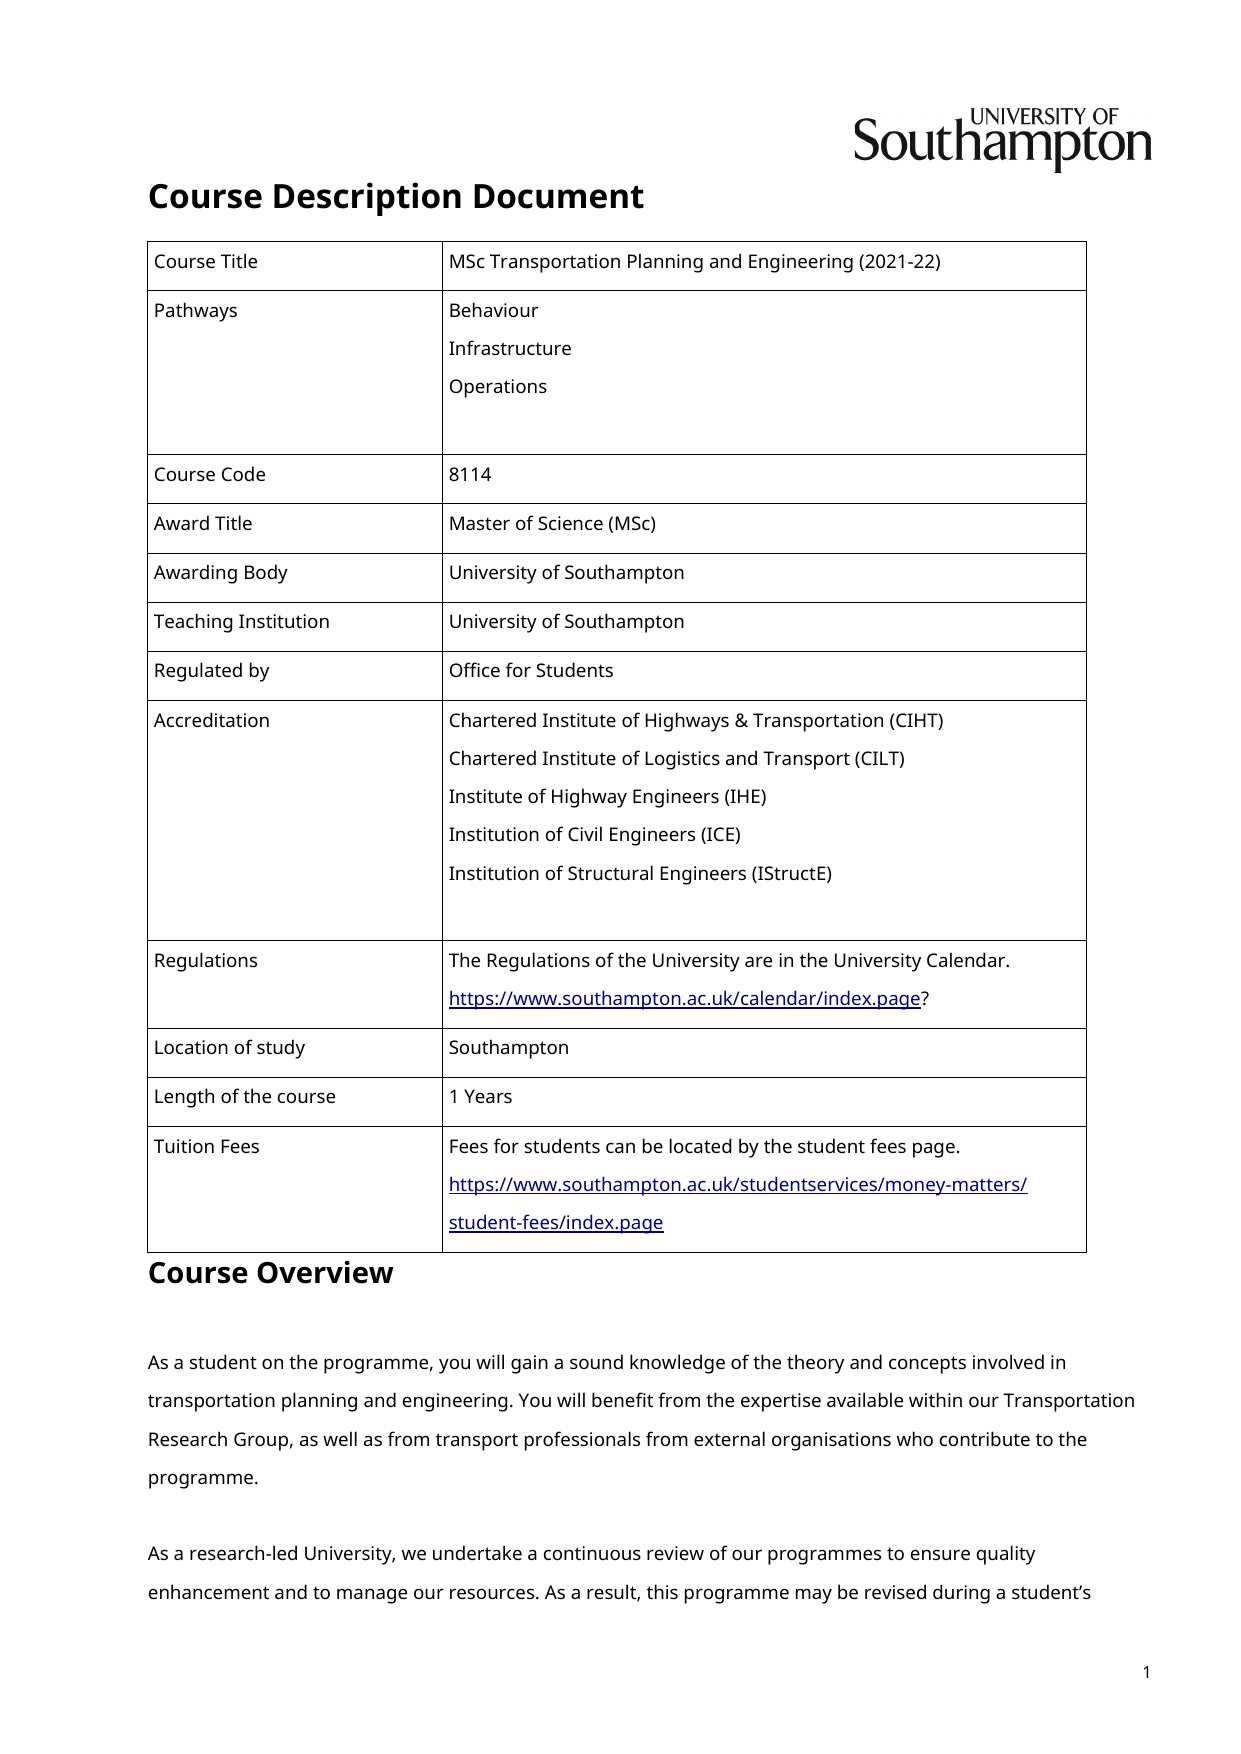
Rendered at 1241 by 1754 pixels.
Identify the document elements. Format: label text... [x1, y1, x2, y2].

table_cell Pathways [148, 291, 442, 454]
table_cell Chartered Institute of Highways & Transportation (CIHT) Chartered Institute of Logistics and Transport (CILT) Institute of Highway Engineers (IHE) Institution of Civil Engineers (ICE) Institution of Structural Engineers (IStructE) [443, 701, 1086, 940]
table_cell Tuition Fees [148, 1127, 442, 1252]
table_cell Length of the course [148, 1078, 442, 1126]
table_header MSc Transportation Planning and Engineering (2021-22) [443, 242, 1086, 290]
text As a student on the programme, you will gain a sound knowledge of the theory and concepts involved in transportation planning and engineering. You will benefit from the expertise available within our Transportation Research Group, as well as from transport professionals from external organisations who contribute to the programme. As a research-led University, we undertake a continuous review of our programmes to ensure quality enhancement and to manage our resources. As a result, this programme may be revised during a student’s [148, 1349, 1152, 1604]
table_cell Course Code [148, 455, 442, 503]
table_cell Fees for students can be located by the student fees page. https://www.southampton.ac.uk/studentservices/money-matters/student-fees/index.page [443, 1127, 1086, 1252]
table_cell 8114 [443, 455, 1086, 503]
table_cell University of Southampton [443, 603, 1086, 651]
subtitle Course Description Document [148, 173, 1152, 218]
table_cell Regulations [148, 941, 442, 1028]
table_cell Regulated by [148, 652, 442, 700]
table_cell University of Southampton [443, 554, 1086, 602]
table_cell Awarding Body [148, 554, 442, 602]
table_cell 1 Years [443, 1078, 1086, 1126]
table_cell Accreditation [148, 701, 442, 940]
table_cell The Regulations of the University are in the University Calendar. https://www.southampton.ac.uk/calendar/index.page? [443, 941, 1086, 1028]
table_header Course Title [148, 242, 442, 290]
subtitle Course Overview [148, 1253, 1152, 1292]
table_cell Southampton [443, 1029, 1086, 1077]
table_cell Behaviour Infrastructure Operations [443, 291, 1086, 454]
table_cell Teaching Institution [148, 603, 442, 651]
table_cell Master of Science (MSc) [443, 504, 1086, 552]
table_cell Office for Students [443, 652, 1086, 700]
table_cell Location of study [148, 1029, 442, 1077]
table_cell Award Title [148, 504, 442, 552]
